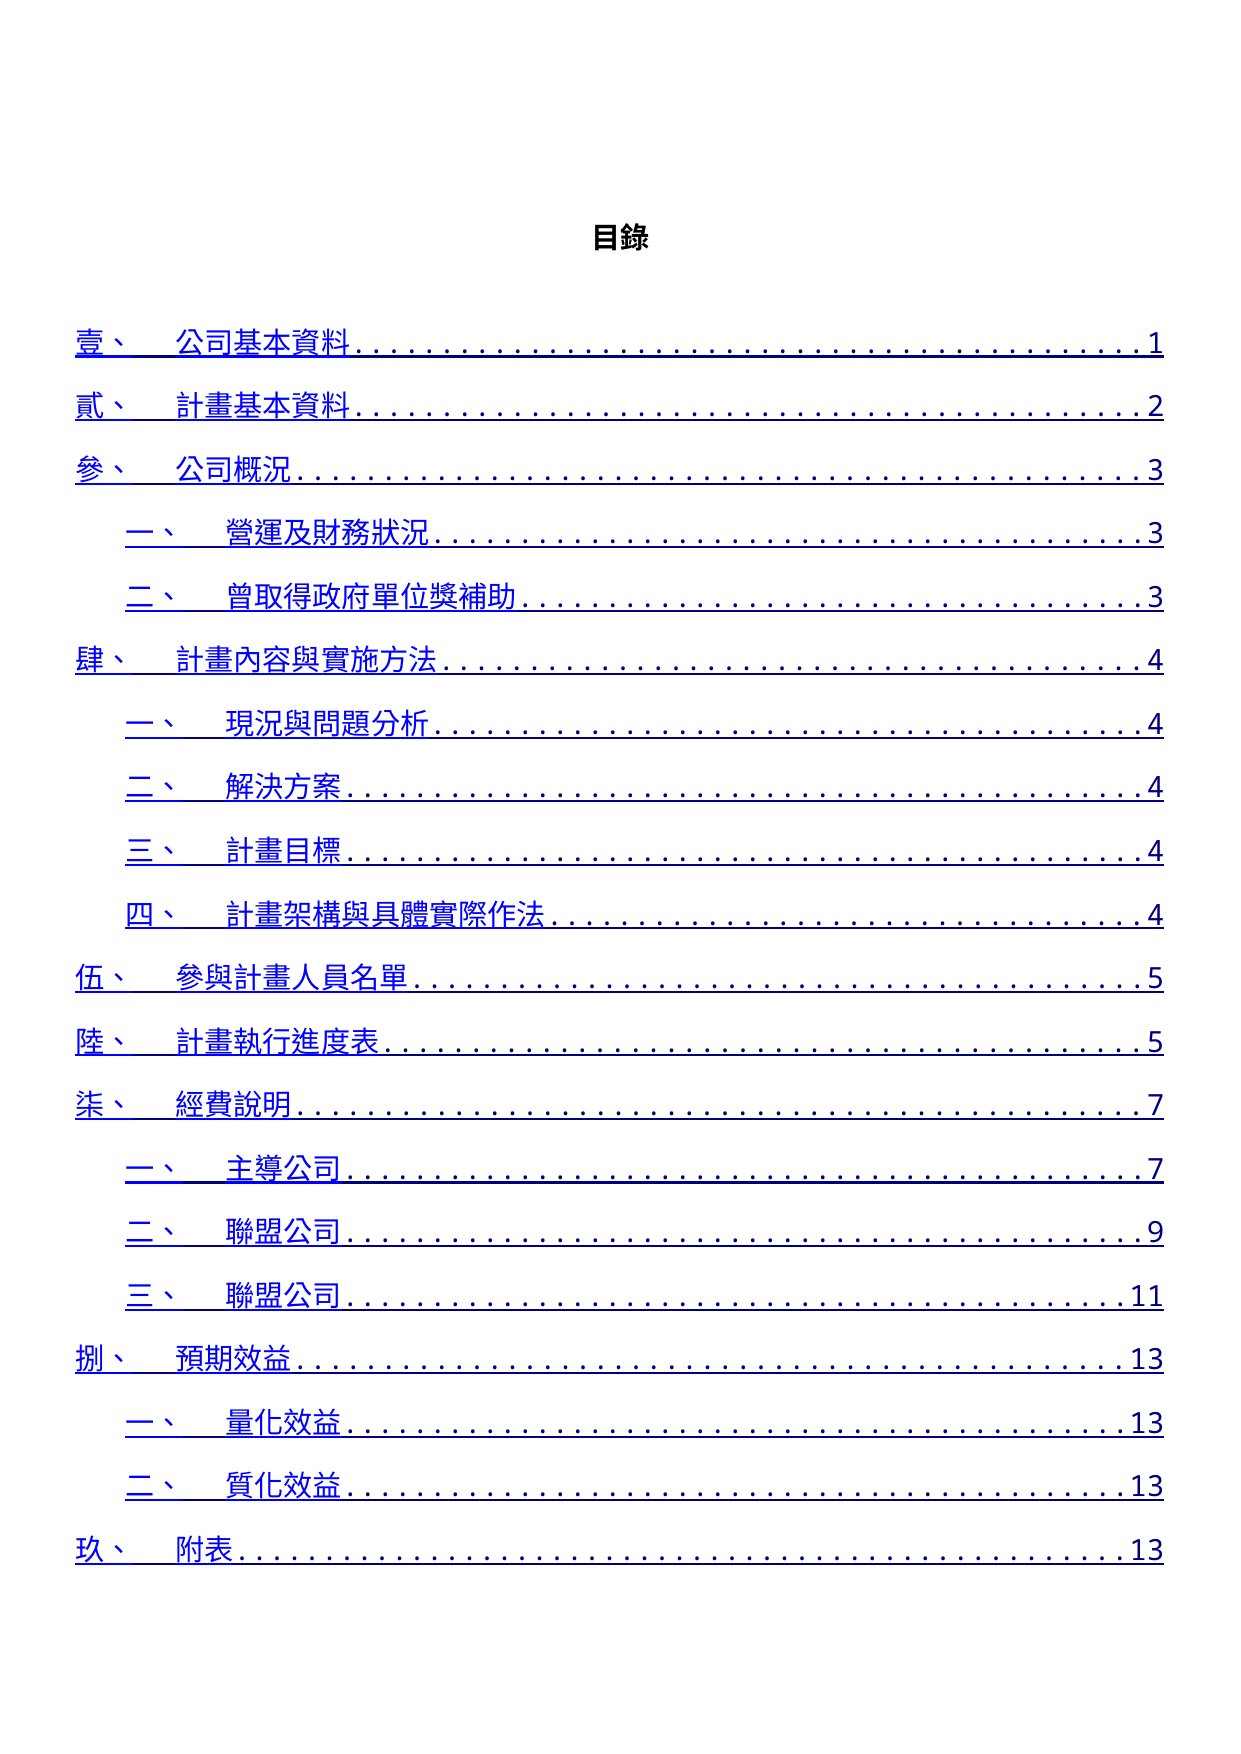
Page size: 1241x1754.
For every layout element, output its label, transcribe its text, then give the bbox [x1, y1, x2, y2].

text 一、 量化效益 13 [125, 1399, 1165, 1442]
text 一、 主導公司 7 [125, 1145, 1165, 1188]
text 貳、 計畫基本資料 2 [75, 383, 1165, 425]
text 三、 計畫目標 4 [125, 827, 1165, 870]
text 四、 計畫架構與具體實際作法 4 [125, 891, 1165, 933]
text 二、 解決方案 4 [125, 764, 1165, 806]
text 柒、 經費說明 7 [75, 1082, 1165, 1124]
text 三、 聯盟公司 11 [125, 1272, 1165, 1315]
text 肆、 計畫內容與實施方法 4 [75, 637, 1165, 679]
text 二、 質化效益 13 [125, 1463, 1165, 1505]
text 參、 公司概況 3 [75, 446, 1165, 489]
text 伍、 參與計畫人員名單 5 [75, 954, 1165, 997]
text 捌、 預期效益 13 [75, 1336, 1165, 1378]
text 玖、 附表 13 [75, 1526, 1165, 1569]
text 陸、 計畫執行進度表 5 [75, 1018, 1165, 1061]
text 二、 聯盟公司 9 [125, 1209, 1165, 1251]
text 一、 營運及財務狀況 3 [125, 510, 1165, 552]
text 目錄 [75, 194, 1165, 257]
text 壹、 公司基本資料 1 [75, 319, 1165, 362]
text 二、 曾取得政府單位獎補助 3 [125, 573, 1165, 616]
text 一、 現況與問題分析 4 [125, 700, 1165, 743]
